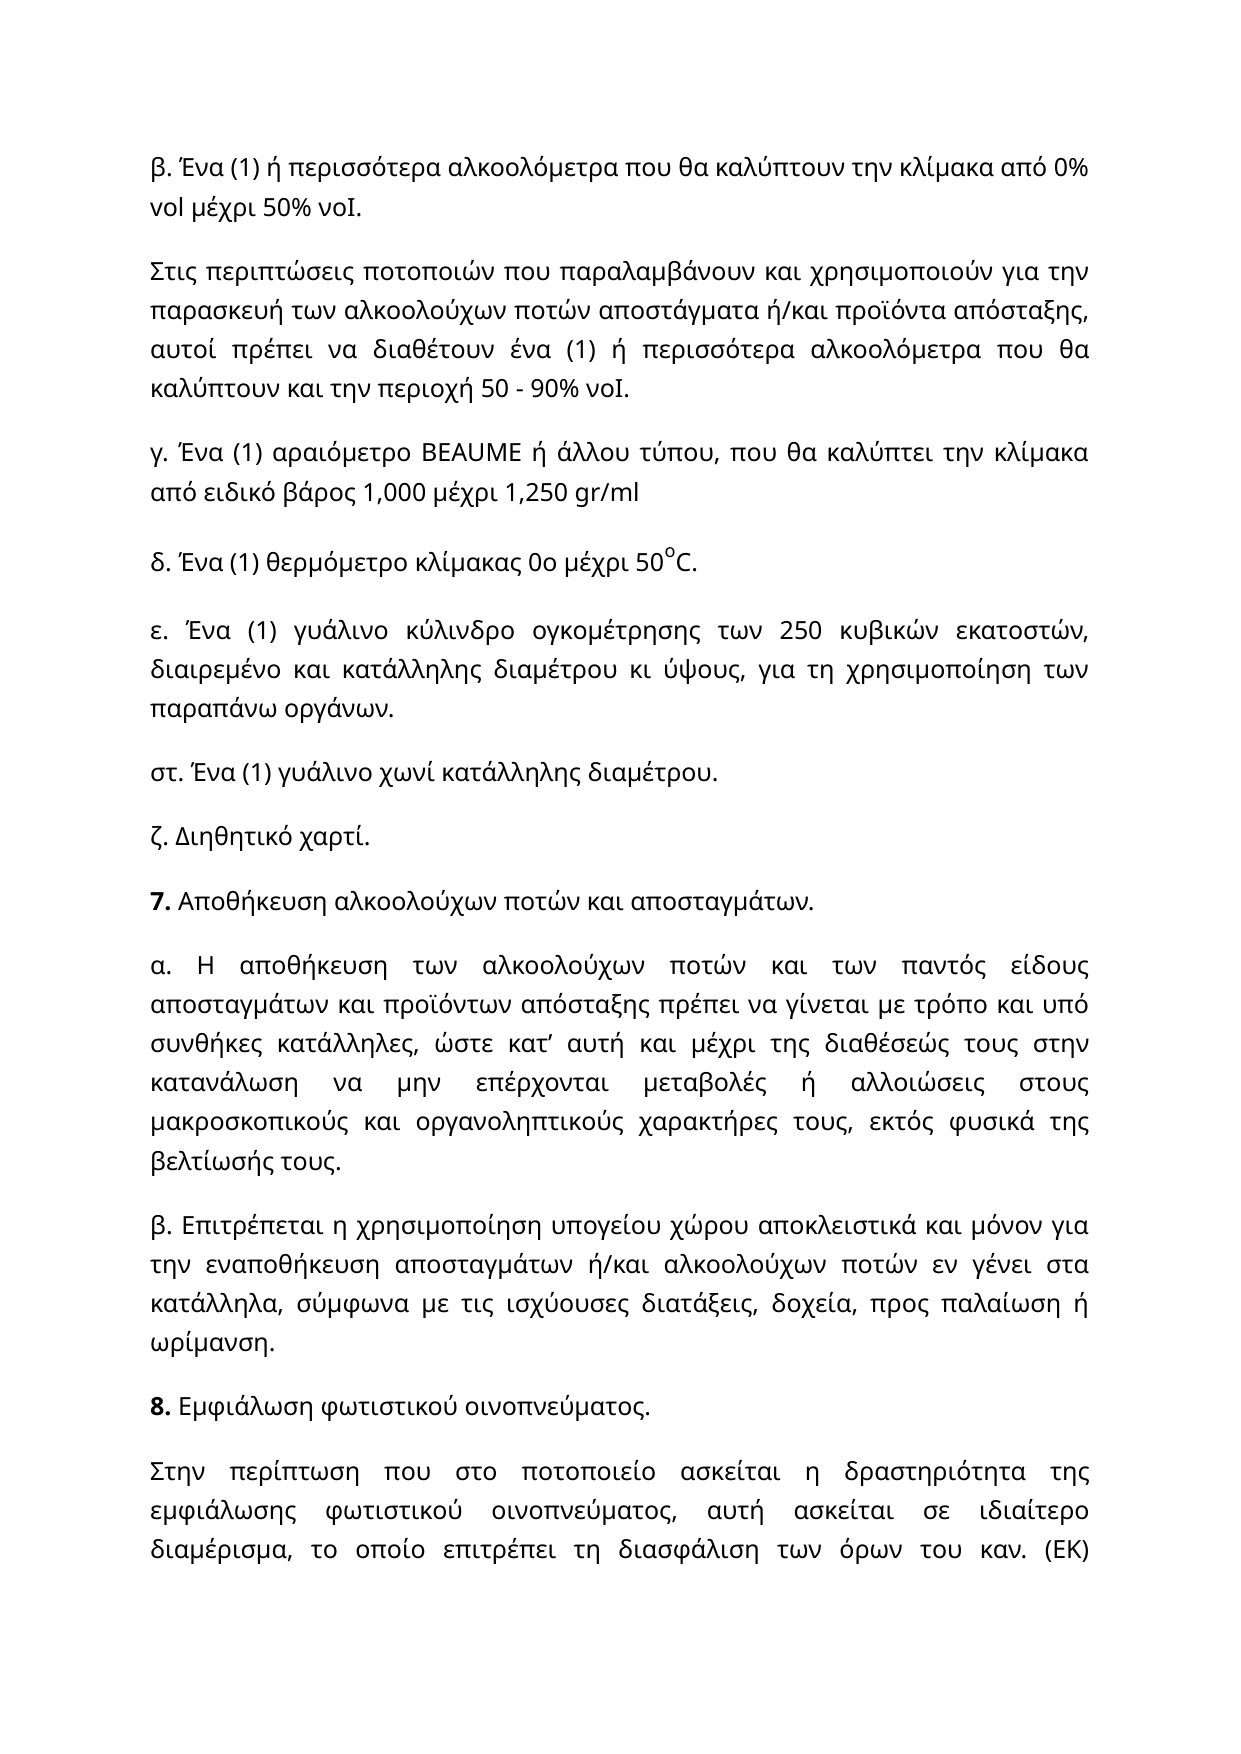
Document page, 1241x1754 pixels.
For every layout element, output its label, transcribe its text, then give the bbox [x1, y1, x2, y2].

text Στην περίπτωση που στο ποτοποιείο ασκείται η δραστηριότητα της εμφιάλωσης φωτιστικού οινοπνεύματος, αυτή ασκείται σε ιδιαίτερο διαμέρισμα, το οποίο επιτρέπει τη διασφάλιση των όρων του καν. (ΕΚ) [150, 1453, 1090, 1566]
text α. Η αποθήκευση των αλκοολούχων ποτών και των παντός είδους αποσταγμάτων και προϊόντων απόσταξης πρέπει να γίνεται με τρόπο και υπό συνθήκες κατάλληλες, ώστε κατ’ αυτή και μέχρι της διαθέσεώς τους στην κατανάλωση να μην επέρχονται μεταβολές ή αλλοιώσεις στους μακροσκοπικούς και οργανοληπτικούς χαρακτήρες τους, εκτός φυσικά της βελτίωσής τους. [150, 947, 1090, 1177]
text ζ. Διηθητικό χαρτί. [150, 819, 1090, 853]
text στ. Ένα (1) γυάλινο χωνί κατάλληλης διαμέτρου. [150, 755, 1090, 789]
text β. Ένα (1) ή περισσότερα αλκοολόμετρα που θα καλύπτουν την κλίμακα από 0% vol μέχρι 50% νοΙ. [150, 150, 1090, 223]
text 8. Εμφιάλωση φωτιστικού οινοπνεύματος. [150, 1389, 1090, 1423]
text β. Επιτρέπεται η χρησιμοποίηση υπογείου χώρου αποκλειστικά και μόνον για την εναποθήκευση αποσταγμάτων ή/και αλκοολούχων ποτών εν γένει στα κατάλληλα, σύμφωνα με τις ισχύουσες διατάξεις, δοχεία, προς παλαίωση ή ωρίμανση. [150, 1207, 1090, 1359]
text δ. Ένα (1) θερμόμετρο κλίμακας 0o μέχρι 50oC. [150, 538, 1090, 581]
text Στις περιπτώσεις ποτοποιών που παραλαμβάνουν και χρησιμοποιούν για την παρασκευή των αλκοολούχων ποτών αποστάγματα ή/και προϊόντα απόσταξης, αυτοί πρέπει να διαθέτουν ένα (1) ή περισσότερα αλκοολόμετρα που θα καλύπτουν και την περιοχή 50 - 90% νοΙ. [150, 253, 1090, 405]
text 7. Αποθήκευση αλκοολούχων ποτών και αποσταγμάτων. [150, 883, 1090, 917]
text γ. Ένα (1) αραιόμετρο ΒΕΑUΜΕ ή άλλου τύπου, που θα καλύπτει την κλίμακα από ειδικό βάρος 1,000 μέχρι 1,250 gr/ml [150, 435, 1090, 508]
text ε. Ένα (1) γυάλινο κύλινδρο ογκομέτρησης των 250 κυβικών εκατοστών, διαιρεμένο και κατάλληλης διαμέτρου κι ύψους, για τη χρησιμοποίηση των παραπάνω οργάνων. [150, 612, 1090, 725]
